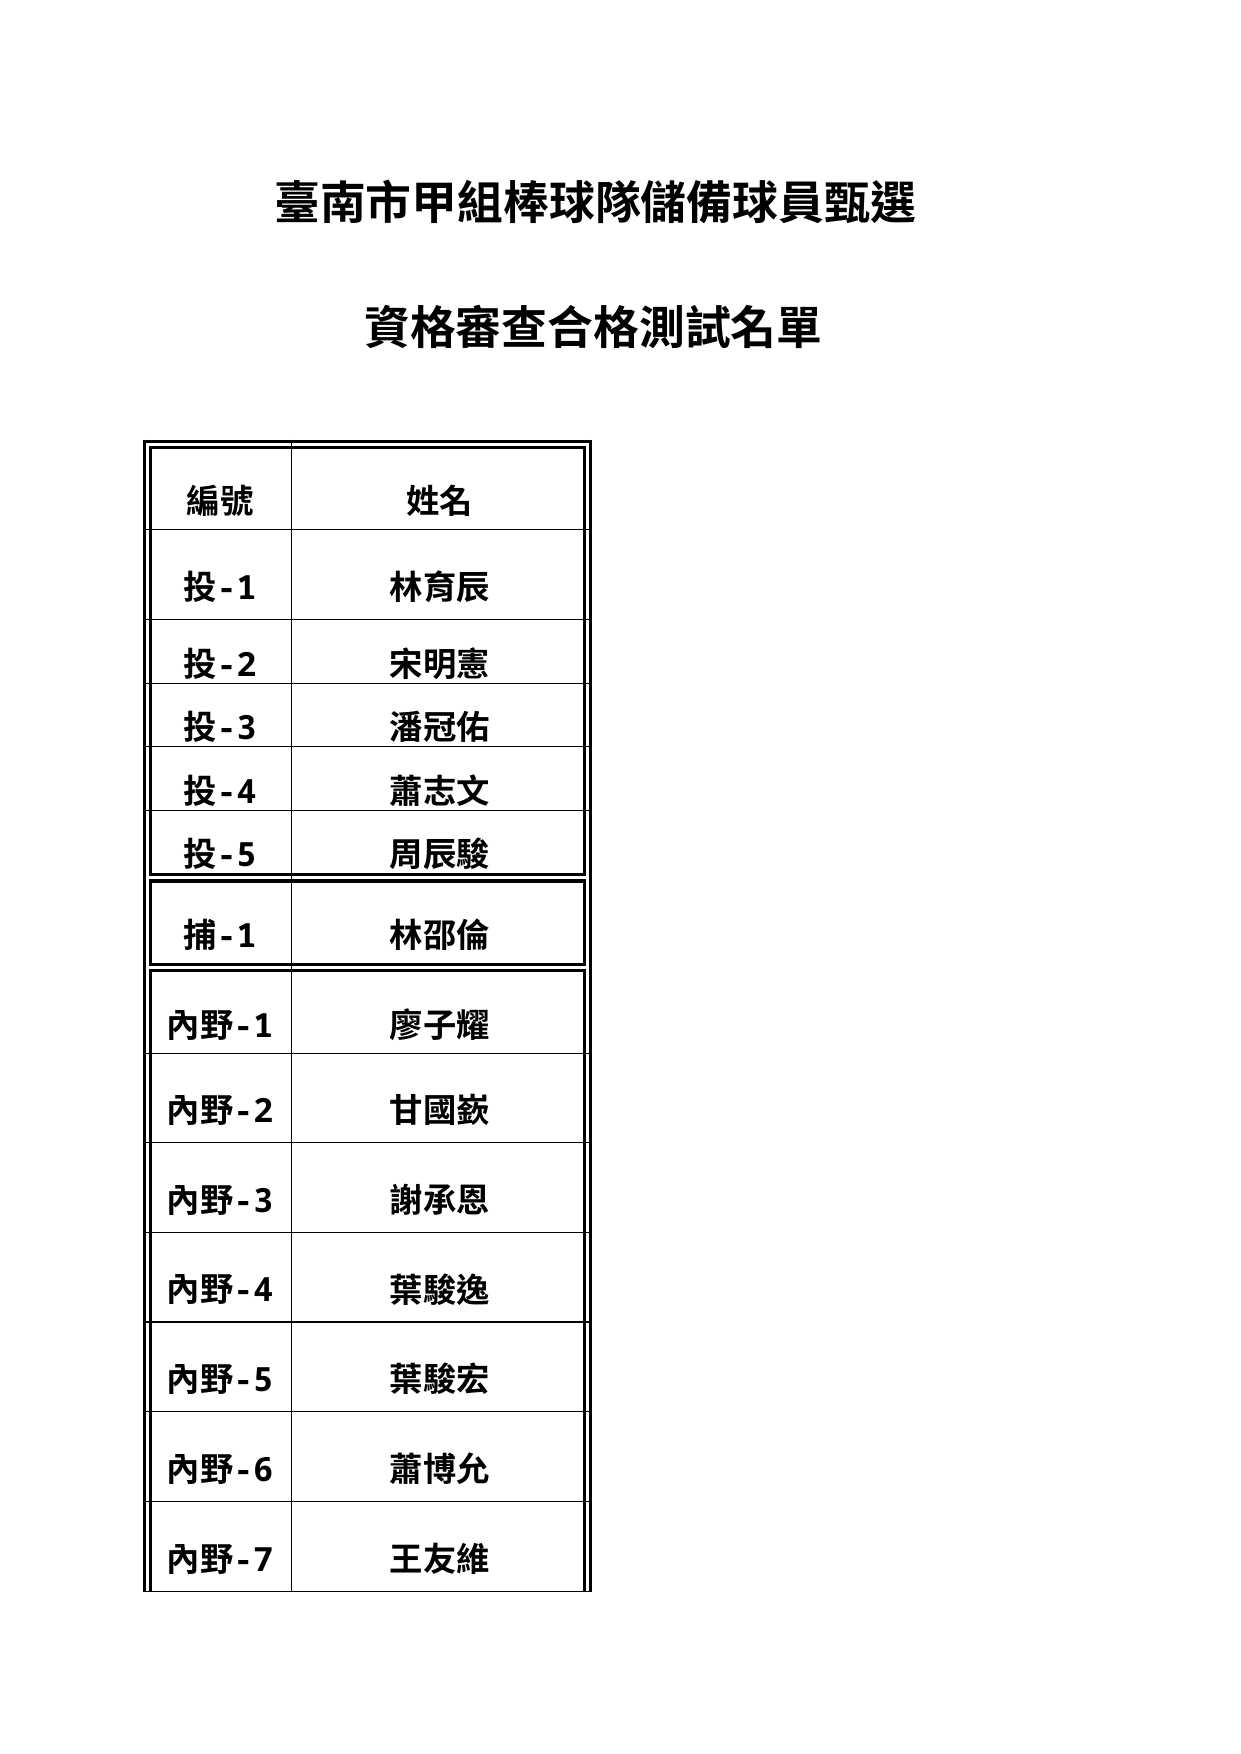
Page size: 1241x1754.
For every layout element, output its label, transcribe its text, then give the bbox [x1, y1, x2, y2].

table_cell 投-2 [152, 620, 291, 682]
table_cell 王友維 [292, 1502, 583, 1591]
table_cell 蕭志文 [292, 747, 583, 809]
table_header 編號 [148, 443, 291, 529]
table_cell 內野-3 [152, 1143, 291, 1232]
table_cell 周辰駿 [292, 811, 583, 873]
table_cell 內野-5 [152, 1323, 291, 1411]
table_cell 內野-1 [148, 963, 291, 1052]
table_cell 投-4 [152, 747, 291, 809]
text 臺南市甲組棒球隊儲備球員甄選 [59, 127, 1093, 252]
table_cell 投-1 [152, 530, 291, 619]
table_cell 葉駿逸 [292, 1233, 583, 1321]
table_cell 捕-1 [148, 873, 291, 963]
table_cell 內野-2 [152, 1054, 291, 1142]
table_cell 葉駿宏 [292, 1323, 583, 1411]
table_cell 林邵倫 [292, 873, 587, 963]
table_cell 投-3 [152, 684, 291, 746]
table_cell 內野-6 [152, 1412, 291, 1501]
table_cell 甘國嶔 [292, 1054, 583, 1142]
table_cell 廖子耀 [292, 963, 587, 1052]
table_cell 投-5 [152, 811, 291, 873]
table_cell 宋明憲 [292, 620, 583, 682]
table_cell 潘冠佑 [292, 684, 583, 746]
table_cell 林育辰 [292, 530, 583, 619]
table_cell 謝承恩 [292, 1143, 583, 1232]
table_header 姓名 [292, 443, 587, 529]
table_cell 內野-4 [152, 1233, 291, 1321]
table_cell 內野-7 [152, 1502, 291, 1591]
text 資格審查合格測試名單 [59, 252, 1093, 377]
table_cell 蕭博允 [292, 1412, 583, 1501]
